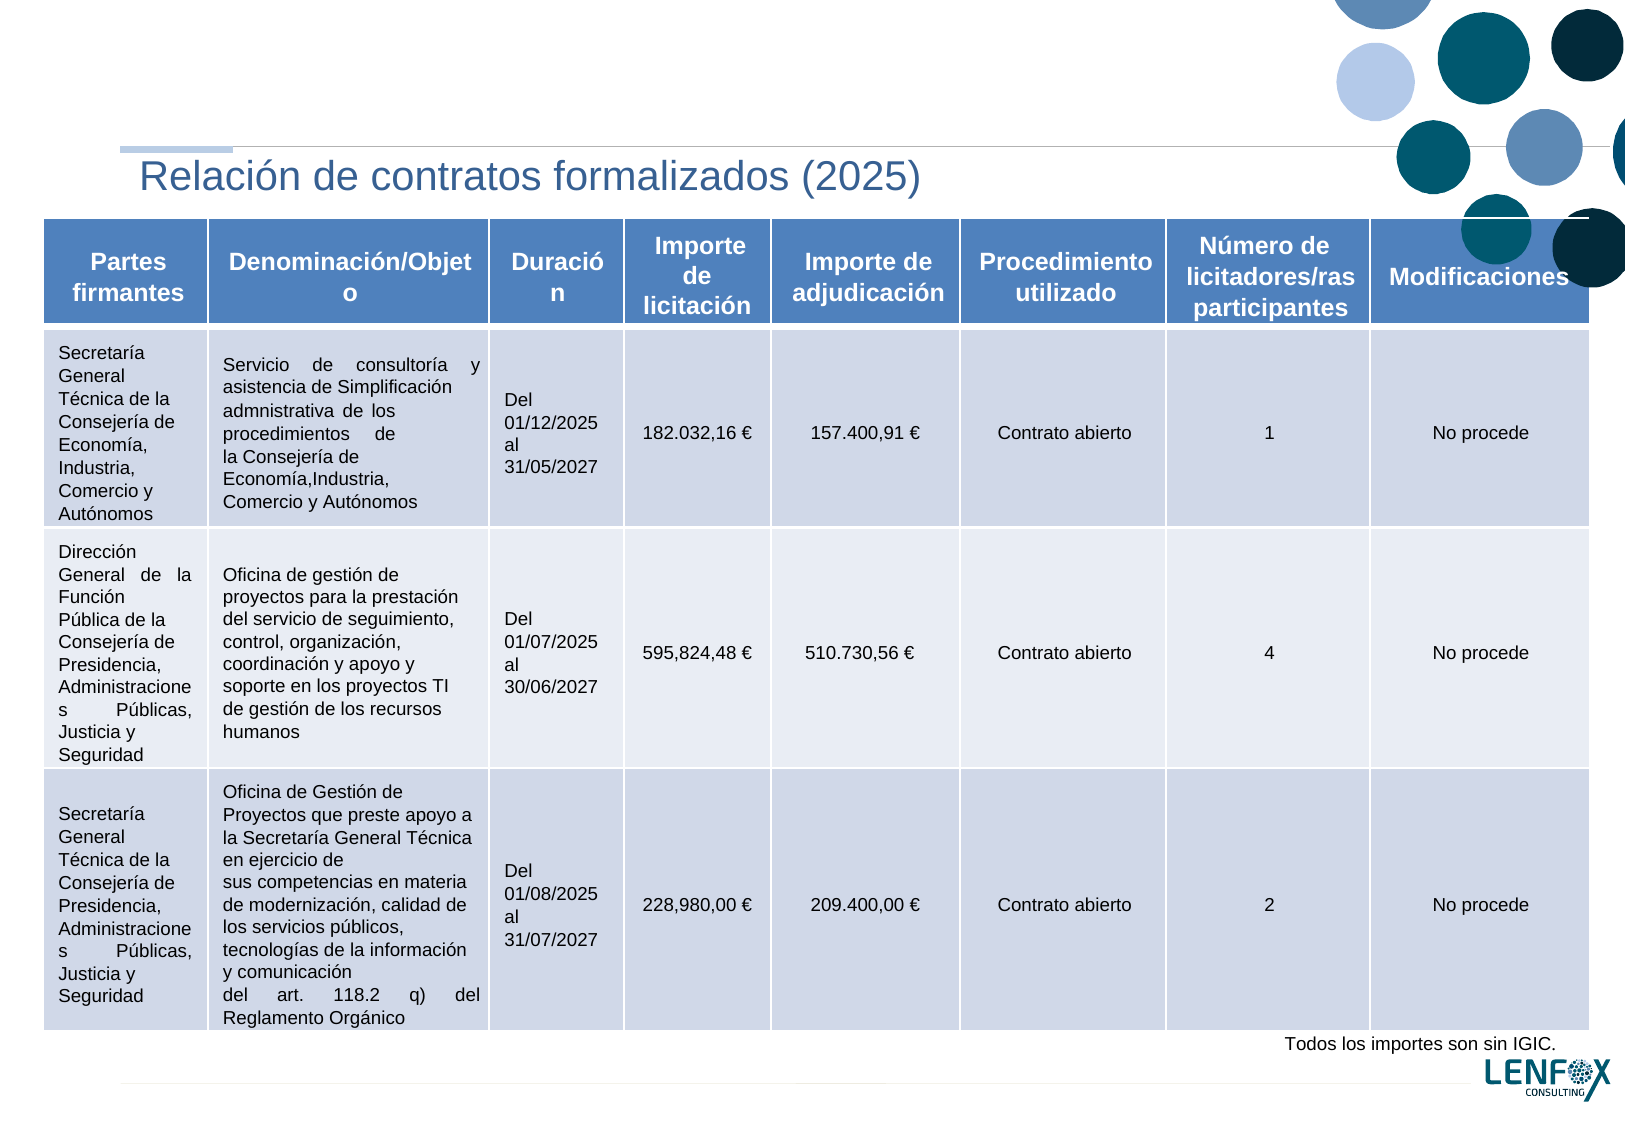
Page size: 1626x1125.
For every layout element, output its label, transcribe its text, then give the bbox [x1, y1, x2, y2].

table_cell 157.400,91 € [772, 330, 959, 526]
table_cell 228,980,00 € [625, 769, 770, 1030]
table_cell Dirección General de la Función Pública de la Consejería de Presidencia, Administracione s Públicas, Justicia y Seguridad [44, 529, 207, 767]
table_cell 182.032,16 € [625, 330, 770, 526]
table_cell 595,824,48 € [625, 529, 770, 767]
table_cell No procede [1371, 529, 1589, 767]
table_cell 1 [1167, 330, 1369, 526]
table_cell No procede [1371, 769, 1589, 1030]
table_cell 2 [1167, 769, 1369, 1030]
table_header Importe de licitación [625, 219, 770, 323]
table_cell Secretaría General Técnica de la Consejería de Presidencia, Administracione s Públicas, Justicia y Seguridad [44, 769, 207, 1030]
table_cell Contrato abierto [961, 529, 1165, 767]
table_cell No procede [1371, 330, 1589, 526]
table_cell 4 [1167, 529, 1369, 767]
table_header Importe de adjudicación [772, 219, 959, 323]
table_header Número de licitadores/ras participantes [1167, 219, 1369, 323]
table_cell Contrato abierto [961, 769, 1165, 1030]
table_cell Del 01/08/2025 al 31/07/2027 [490, 769, 623, 1030]
table_header Partes firmantes [44, 219, 207, 323]
table_cell Del 01/07/2025 al 30/06/2027 [490, 529, 623, 767]
subtitle [139, 133, 1404, 146]
table_cell Oficina de Gestión de Proyectos que preste apoyo a la Secretaría General Técnica en ejercicio de sus competencias en materia de modernización, calidad de los servicios públicos, tecnologías de la información y comunicación del art. 118.2 q) del Reglamento Orgánico [209, 769, 488, 1030]
table_cell 510.730,56 € [772, 529, 959, 767]
subtitle Relación de contratos formalizados (2025) [139, 147, 1573, 199]
table_header Modificaciones [1371, 219, 1589, 323]
table_header Duració n [490, 219, 623, 323]
table_header Procedimiento utilizado [961, 219, 1165, 323]
table_header Denominación/Objet o [209, 219, 488, 323]
table_cell Oficina de gestión de proyectos para la prestación del servicio de seguimiento, control, organización, coordinación y apoyo y soporte en los proyectos TI de gestión de los recursos humanos [209, 529, 488, 767]
table_cell Del 01/12/2025 al 31/05/2027 [490, 330, 623, 526]
table_cell Contrato abierto [961, 330, 1165, 526]
table_cell Servicio de consultoría y asistencia de Simplificación admnistrativa de los procedimientos de la Consejería de Economía,Industria, Comercio y Autónomos [209, 330, 488, 526]
table_cell 209.400,00 € [772, 769, 959, 1030]
table_cell Secretaría General Técnica de la Consejería de Economía, Industria, Comercio y Autónomos [44, 330, 207, 526]
text Todos los importes son sin IGIC. [139, 1032, 1560, 1054]
